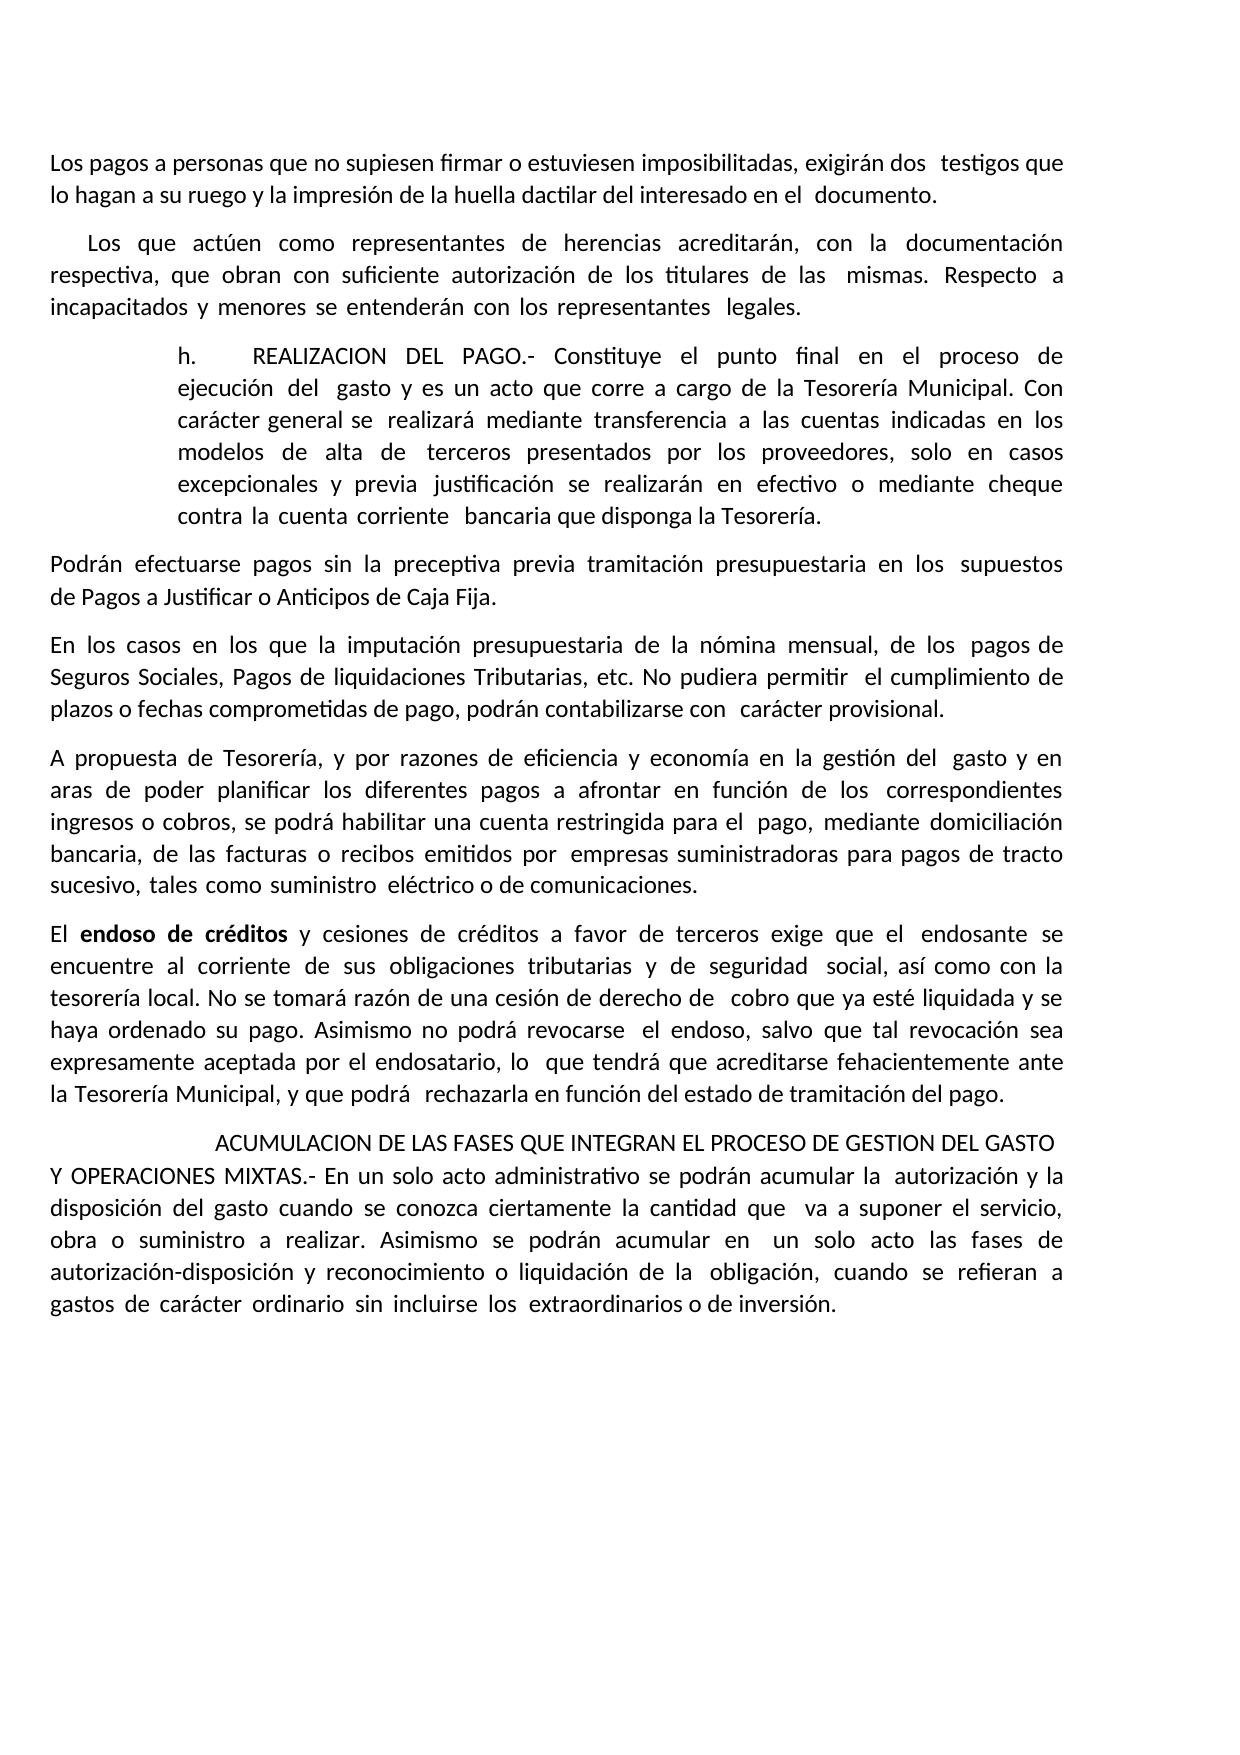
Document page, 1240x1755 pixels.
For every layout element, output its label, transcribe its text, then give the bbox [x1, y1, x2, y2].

text Los que actúen como representantes de herencias acreditarán, con la documentación respectiva, que obran con suficiente autorización de los titulares de las mismas. Respecto a incapacitados y menores se entenderán con los representantes legales. [50, 228, 1064, 322]
text A propuesta de Tesorería, y por razones de eficiencia y economía en la gestión del gasto y en aras de poder planificar los diferentes pagos a afrontar en función de los correspondientes ingresos o cobros, se podrá habilitar una cuenta restringida para el pago, mediante domiciliación bancaria, de las facturas o recibos emitidos por empresas suministradoras para pagos de tracto sucesivo, tales como suministro eléctrico o de comunicaciones. [50, 742, 1063, 900]
text En los casos en los que la imputación presupuestaria de la nómina mensual, de los pagos de Seguros Sociales, Pagos de liquidaciones Tributarias, etc. No pudiera permitir el cumplimiento de plazos o fechas comprometidas de pago, podrán contabilizarse con carácter provisional. [50, 629, 1064, 723]
list REALIZACION DEL PAGO.- Constituye el punto final en el proceso de ejecución del gasto y es un acto que corre a cargo de la Tesorería Municipal. Con carácter general se realizará mediante transferencia a las cuentas indicadas en los modelos de alta de terceros presentados por los proveedores, solo en casos excepcionales y previa justificación se realizarán en efectivo o mediante cheque contra la cuenta corriente bancaria que disponga la Tesorería. [177, 340, 1064, 531]
text El endoso de créditos y cesiones de créditos a favor de terceros exige que el endosante se encuentre al corriente de sus obligaciones tributarias y de seguridad social, así como con la tesorería local. No se tomará razón de una cesión de derecho de cobro que ya esté liquidada y se haya ordenado su pago. Asimismo no podrá revocarse el endoso, salvo que tal revocación sea expresamente aceptada por el endosatario, lo que tendrá que acreditarse fehacientemente ante la Tesorería Municipal, y que podrá rechazarla en función del estado de tramitación del pago. [50, 918, 1064, 1109]
text Los pagos a personas que no supiesen firmar o estuviesen imposibilitadas, exigirán dos testigos que lo hagan a su ruego y la impresión de la huella dactilar del interesado en el documento. [50, 147, 1064, 210]
text Podrán efectuarse pagos sin la preceptiva previa tramitación presupuestaria en los supuestos de Pagos a Justificar o Anticipos de Caja Fija. [50, 549, 1063, 611]
text Y OPERACIONES MIXTAS.- En un solo acto administrativo se podrán acumular la autorización y la disposición del gasto cuando se conozca ciertamente la cantidad que va a suponer el servicio, obra o suministro a realizar. Asimismo se podrán acumular en un solo acto las fases de autorización-disposición y reconocimiento o liquidación de la obligación, cuando se refieran a gastos de carácter ordinario sin incluirse los extraordinarios o de inversión. [50, 1160, 1064, 1318]
text ACUMULACION DE LAS FASES QUE INTEGRAN EL PROCESO DE GESTION DEL GASTO [215, 1127, 1196, 1158]
